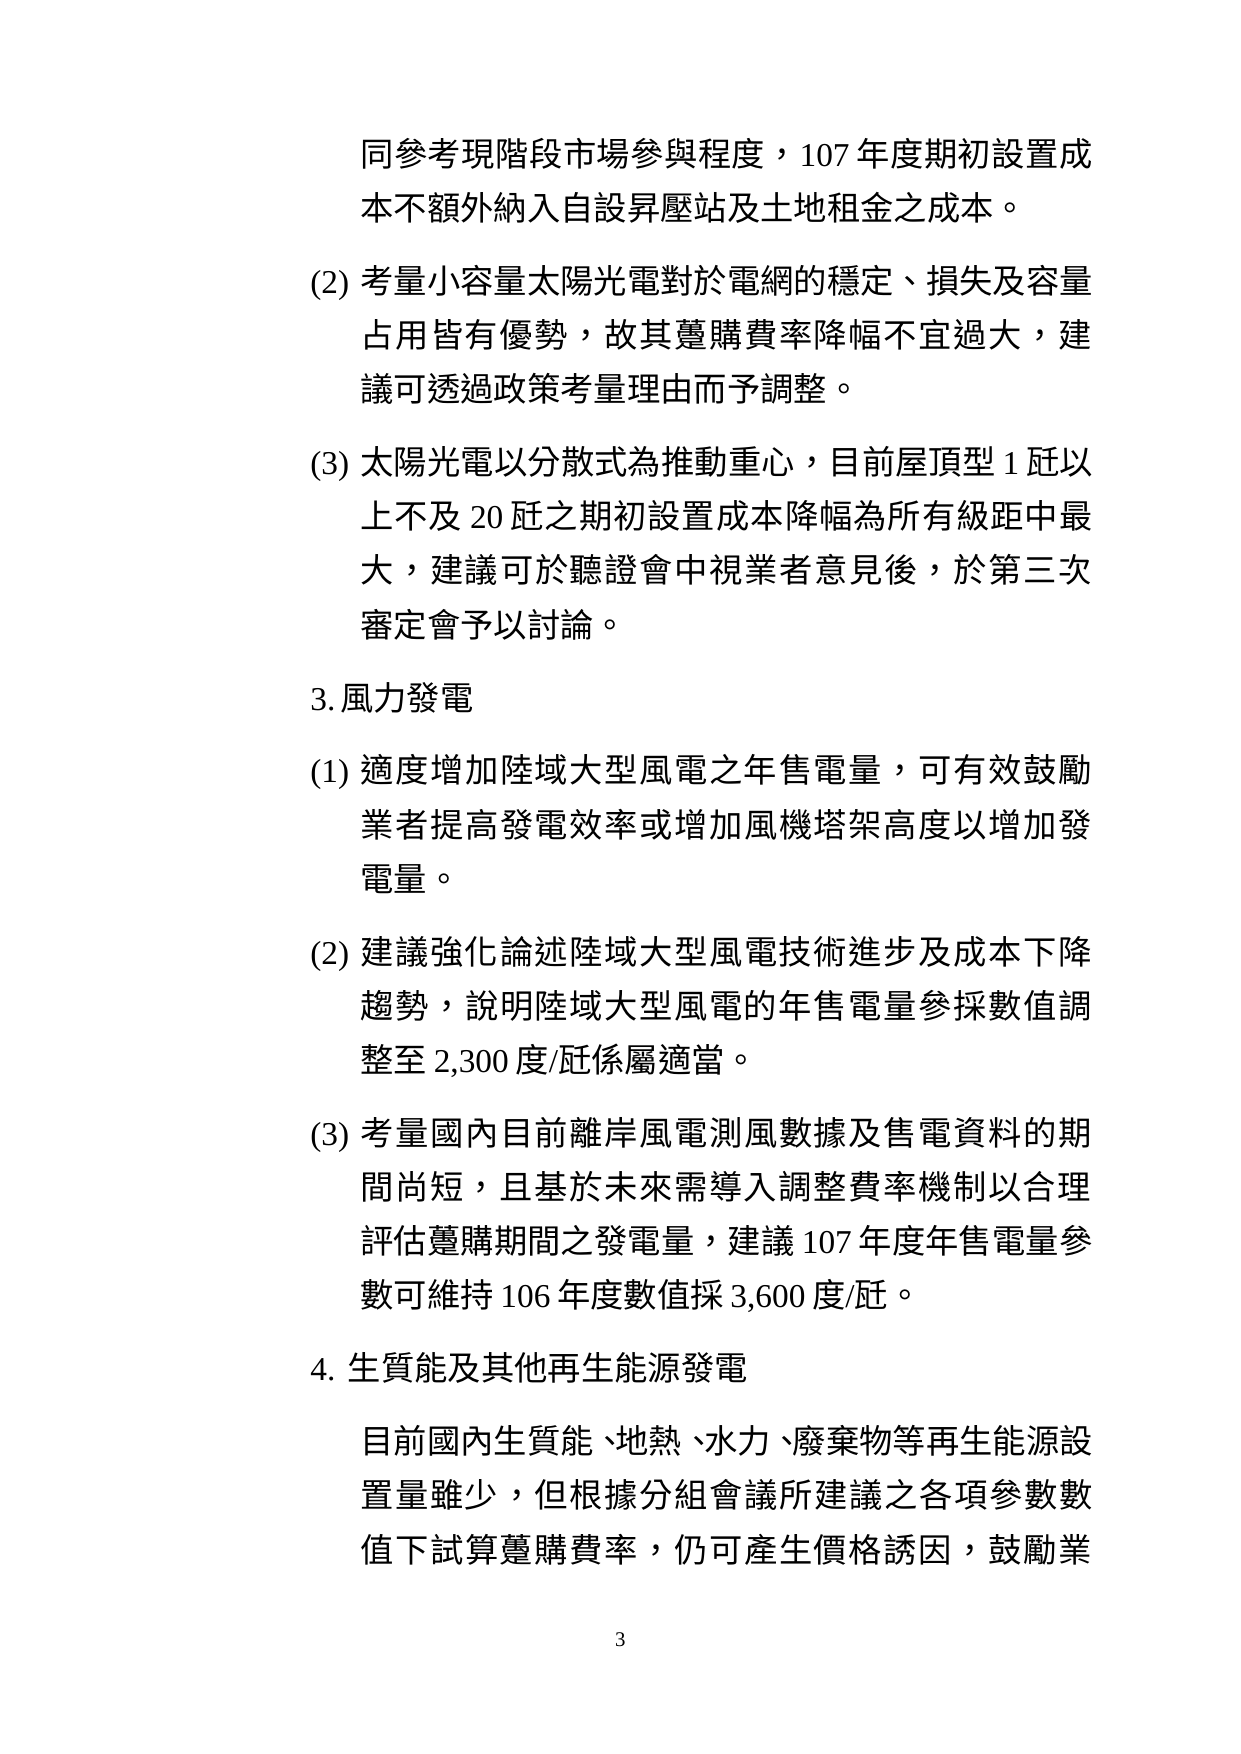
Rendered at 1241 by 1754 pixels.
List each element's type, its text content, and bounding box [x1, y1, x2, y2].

list 適度增加陸域大型風電之年售電量，可有效鼓勵業者提高發電效率或增加風機塔架高度以增加發電量。 [310, 739, 1092, 902]
list 太陽光電以分散式為推動重心，目前屋頂型1瓩以上不及20瓩之期初設置成本降幅為所有級距中最大，建議可於聽證會中視業者意見後，於第三次審定會予以討論。 [310, 431, 1092, 648]
list 同參考現階段市場參與程度，107年度期初設置成本不額外納入自設昇壓站及土地租金之成本。 [310, 123, 1092, 231]
list 生質能及其他再生能源發電 [198, 1337, 1092, 1392]
list 考量小容量太陽光電對於電網的穩定、損失及容量占用皆有優勢，故其躉購費率降幅不宜過大，建議可透過政策考量理由而予調整。 [310, 250, 1092, 412]
list 建議強化論述陸域大型風電技術進步及成本下降趨勢，說明陸域大型風電的年售電量參採數值調整至2,300度/瓩係屬適當。 [310, 921, 1092, 1083]
list 考量國內目前離岸風電測風數據及售電資料的期間尚短，且基於未來需導入調整費率機制以合理評估躉購期間之發電量，建議107年度年售電量參數可維持106年度數值採3,600度/瓩。 [310, 1102, 1092, 1319]
list 風力發電 [310, 667, 1092, 721]
text 目前國內生質能、地熱、水力、廢棄物等再生能源設置量雖少，但根據分組會議所建議之各項參數數值下試算躉購費率，仍可產生價格誘因，鼓勵業 [360, 1410, 1092, 1573]
